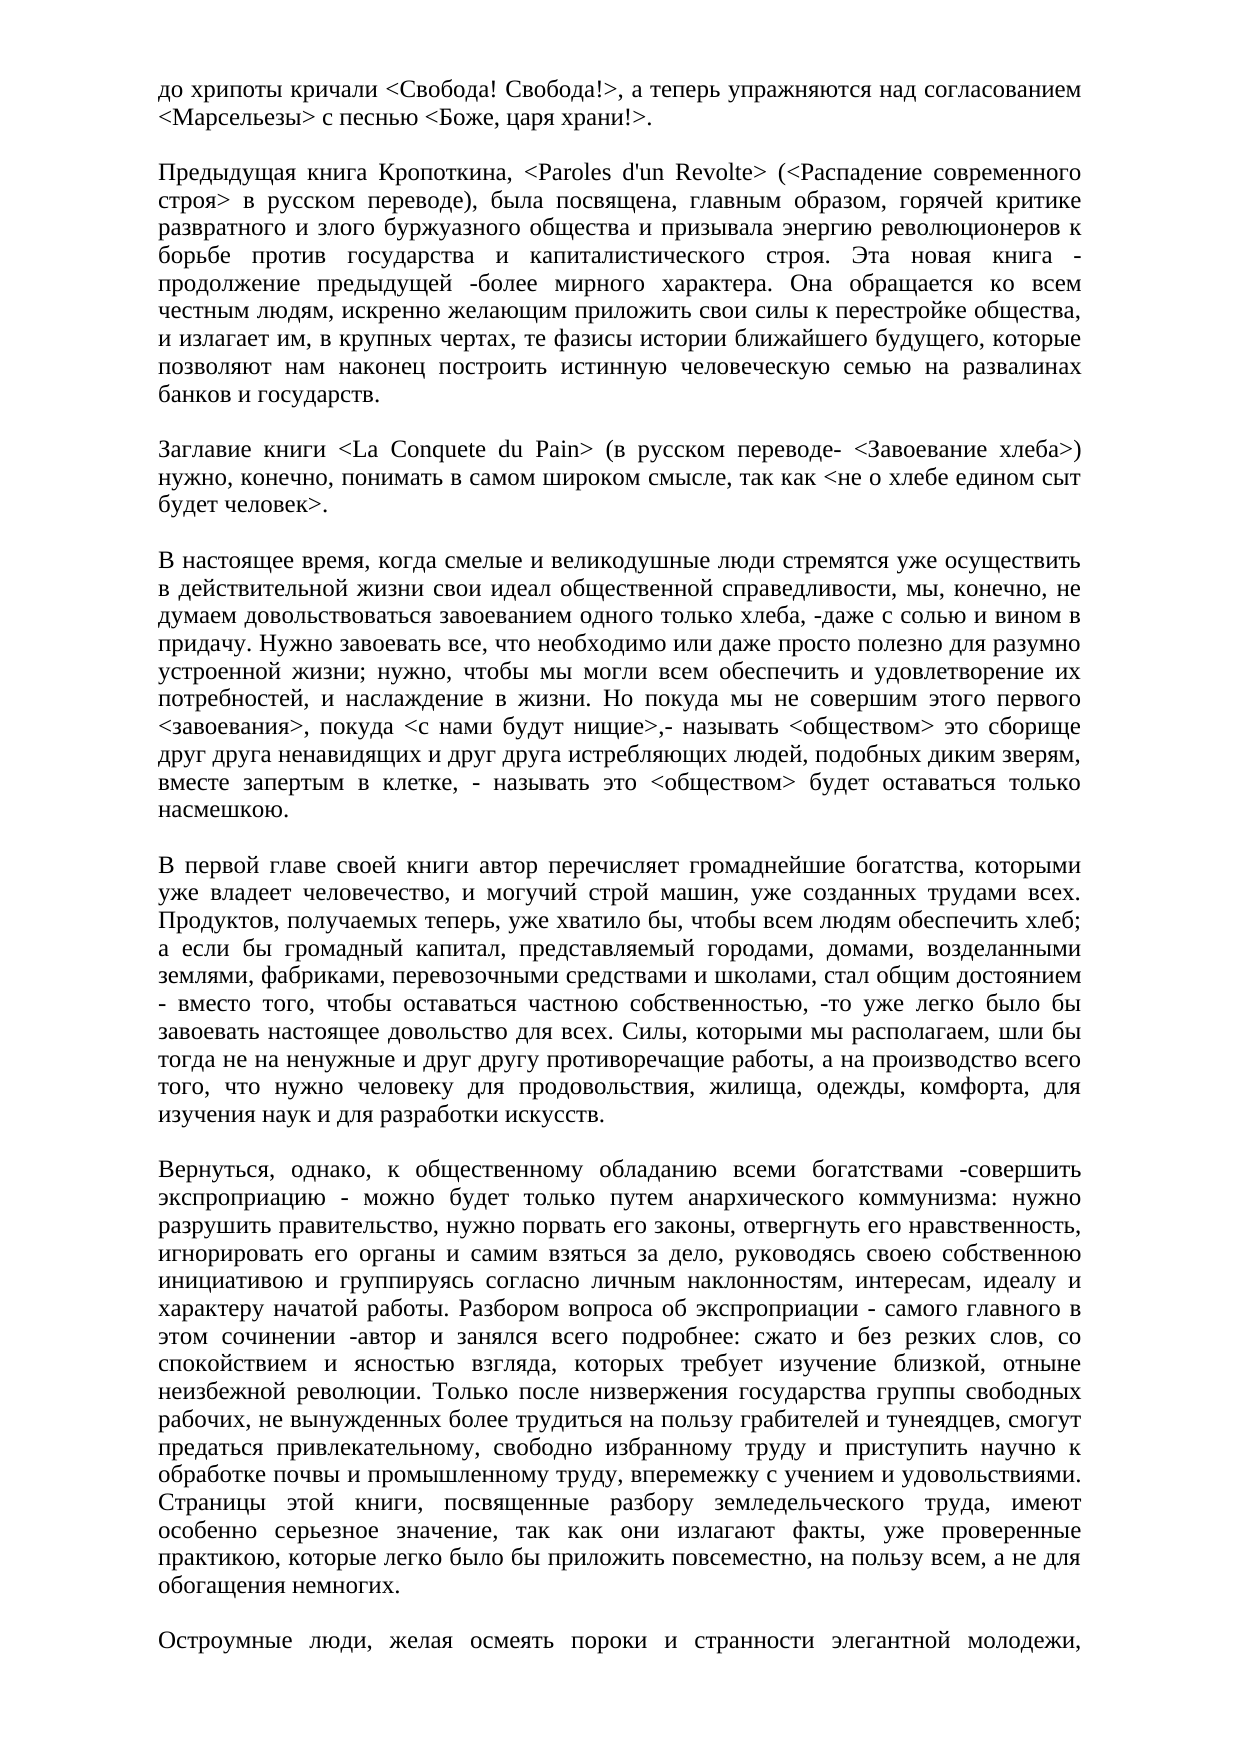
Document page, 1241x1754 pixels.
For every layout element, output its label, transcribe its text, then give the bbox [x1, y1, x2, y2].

text Вернуться, однако, к общественному обладанию всеми богатствами -совершить экспроприацию - можно будет только путем анархического коммунизма: нужно разрушить правительство, нужно порвать его законы, отвергнуть его нравственность, игнорировать его органы и самим взяться за дело, руководясь своею собственною инициативою и группируясь согласно личным наклонностям, интересам, идеалу и характеру начатой работы. Разбором вопроса об экспроприации - самого главного в этом сочинении -автор и занялся всего подробнее: сжато и без резких слов, со спокойствием и ясностью взгляда, которых требует изучение близкой, отныне неизбежной революции. Только после низвержения государства группы свободных рабочих, не вынужденных более трудиться на пользу грабителей и тунеядцев, смогут предаться привлекательному, свободно избранному труду и приступить научно к обработке почвы и промышленному труду, вперемежку с учением и удовольствиями. Страницы этой книги, посвященные разбору земледельческого труда, имеют особенно серьезное значение, так как они излагают факты, уже проверенные практикою, которые легко было бы приложить повсеместно, на пользу всем, а не для обогащения немногих. [158, 1156, 1082, 1599]
text Остроумные люди, желая осмеять пороки и странности элегантной молодежи, [158, 1627, 1082, 1654]
text до хрипоты кричали <Свобода! Свобода!>, а теперь упражняются над согласованием <Марсельезы> с песнью <Боже, царя храни!>. [158, 75, 1082, 130]
text Заглавие книги <La Conquete du Pain> (в русском переводе- <Завоевание хлеба>) нужно, конечно, понимать в самом широком смысле, так как <не о хлебе едином сыт будет человек>. [158, 435, 1082, 518]
text Предыдущая книга Кропоткина, <Paroles d'un Revolte> (<Распадение современного строя> в русском переводе), была посвящена, главным образом, горячей критике развратного и злого буржуазного общества и призывала энергию революционеров к борьбе против государства и капиталистического строя. Эта новая книга - продолжение предыдущей -более мирного характера. Она обращается ко всем честным людям, искренно желающим приложить свои силы к перестройке общества, и излагает им, в крупных чертах, те фазисы истории ближайшего будущего, которые позволяют нам наконец построить истинную человеческую семью на развалинах банков и государств. [158, 158, 1082, 407]
text В первой главе своей книги автор перечисляет громаднейшие богатства, которыми уже владеет человечество, и могучий строй машин, уже созданных трудами всех. Продуктов, получаемых теперь, уже хватило бы, чтобы всем людям обеспечить хлеб; а если бы громадный капитал, представляемый городами, домами, возделанными землями, фабриками, перевозочными средствами и школами, стал общим достоянием - вместо того, чтобы оставаться частною собственностью, -то уже легко было бы завоевать настоящее довольство для всех. Силы, которыми мы располагаем, шли бы тогда не на ненужные и друг другу противоречащие работы, а на производство всего того, что нужно человеку для продовольствия, жилища, одежды, комфорта, для изучения наук и для разработки искусств. [158, 851, 1082, 1128]
text В настоящее время, когда смелые и великодушные люди стремятся уже осуществить в действительной жизни свои идеал общественной справедливости, мы, конечно, не думаем довольствоваться завоеванием одного только хлеба, -даже с солью и вином в придачу. Нужно завоевать все, что необходимо или даже просто полезно для разумно устроенной жизни; нужно, чтобы мы могли всем обеспечить и удовлетворение их потребностей, и наслаждение в жизни. Но покуда мы не совершим этого первого <завоевания>, покуда <с нами будут нищие>,- называть <обществом> это сборище друг друга ненавидящих и друг друга истребляющих людей, подобных диким зверям, вместе запертым в клетке, - называть это <обществом> будет оставаться только насмешкою. [158, 546, 1082, 823]
